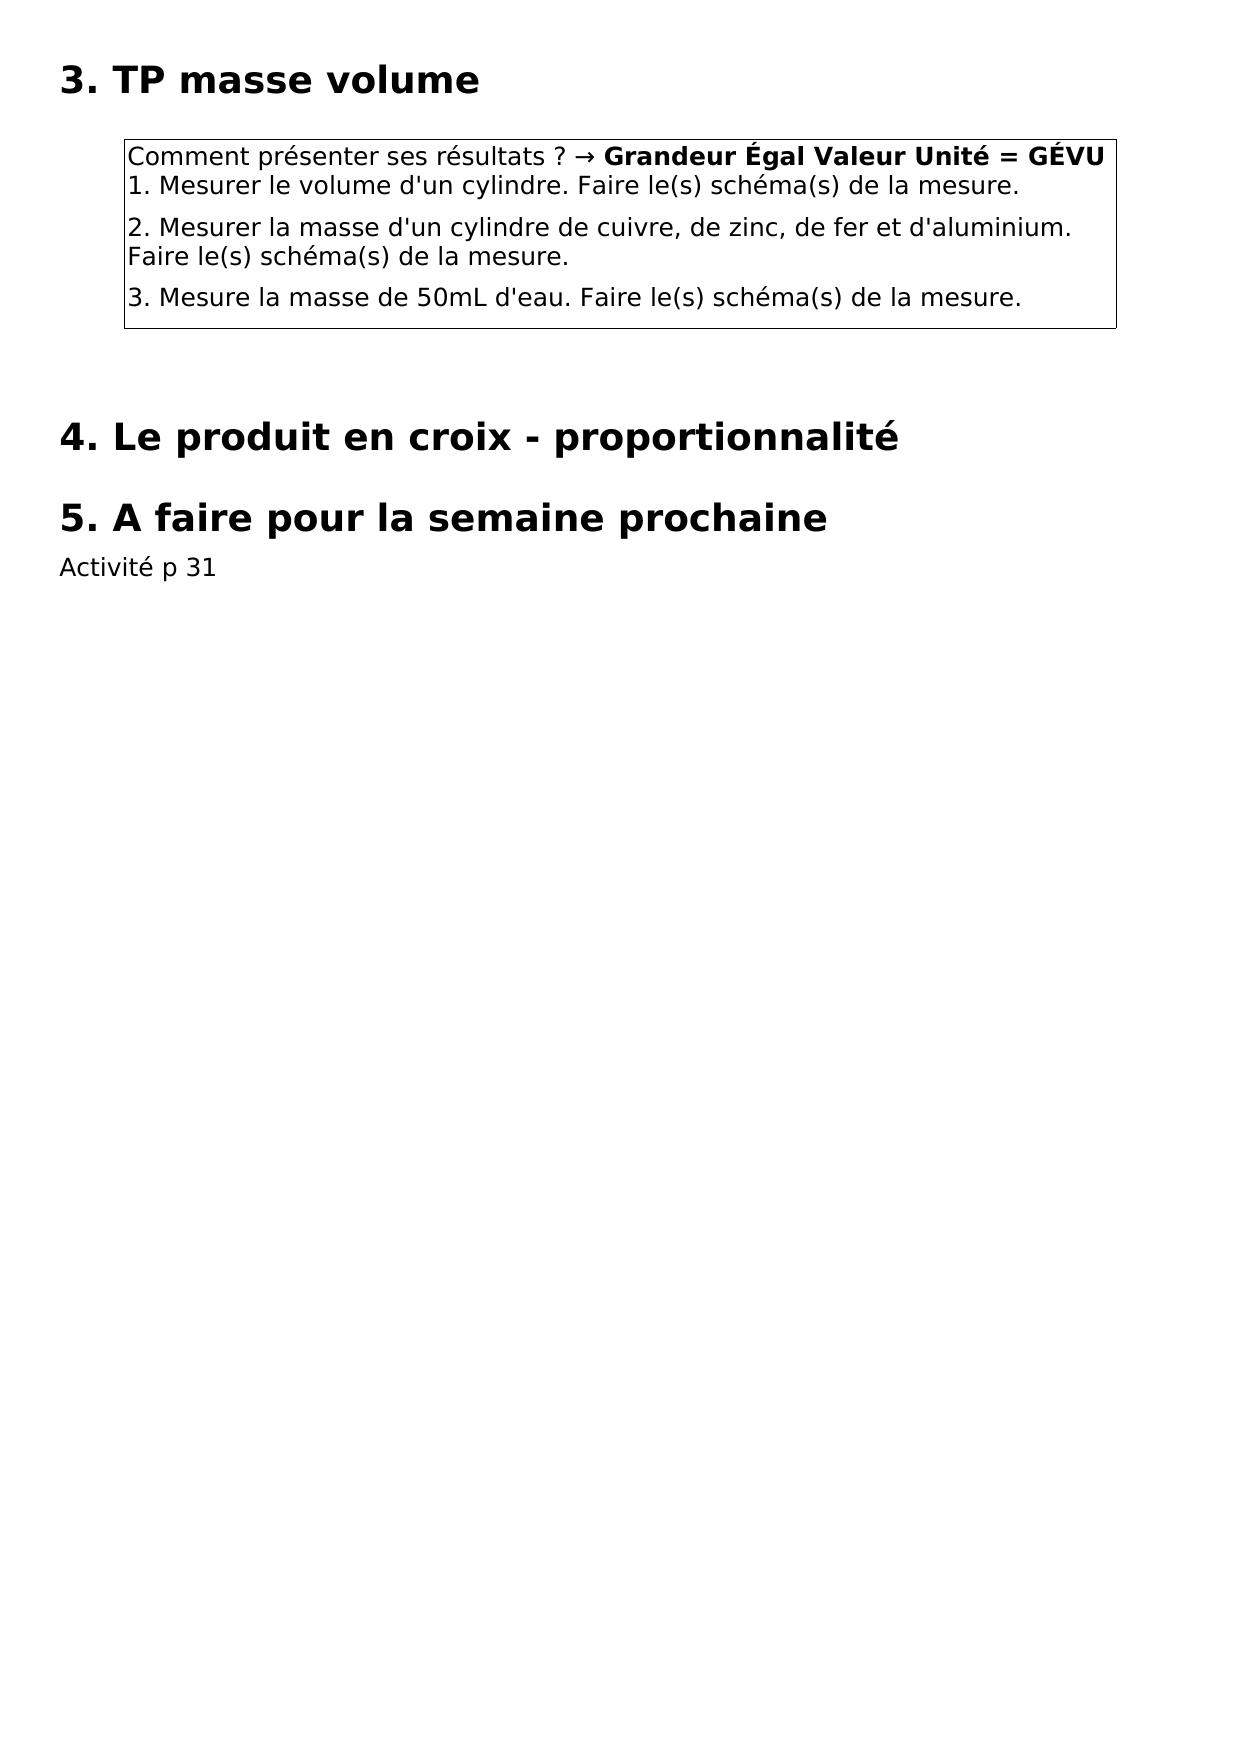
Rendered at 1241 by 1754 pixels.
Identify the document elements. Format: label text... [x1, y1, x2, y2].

text Activité p 31 [59, 553, 1181, 582]
subtitle 3. TP masse volume [59, 59, 1181, 103]
subtitle 4. Le produit en croix - proportionnalité [59, 416, 1181, 459]
table_header Comment présenter ses résultats ? → Grandeur Égal Valeur Unité = GÉVU 1. Mesurer le volume d'un cylindre. Faire le(s) schéma(s) de la mesure. 2. Mesurer la masse d'un cylindre de cuivre, de zinc, de fer et d'aluminium. Faire le(s) schéma(s) de la mesure. 3. Mesure la masse de 50mL d'eau. Faire le(s) schéma(s) de la mesure. [125, 140, 1116, 328]
subtitle 5. A faire pour la semaine prochaine [59, 497, 1181, 540]
